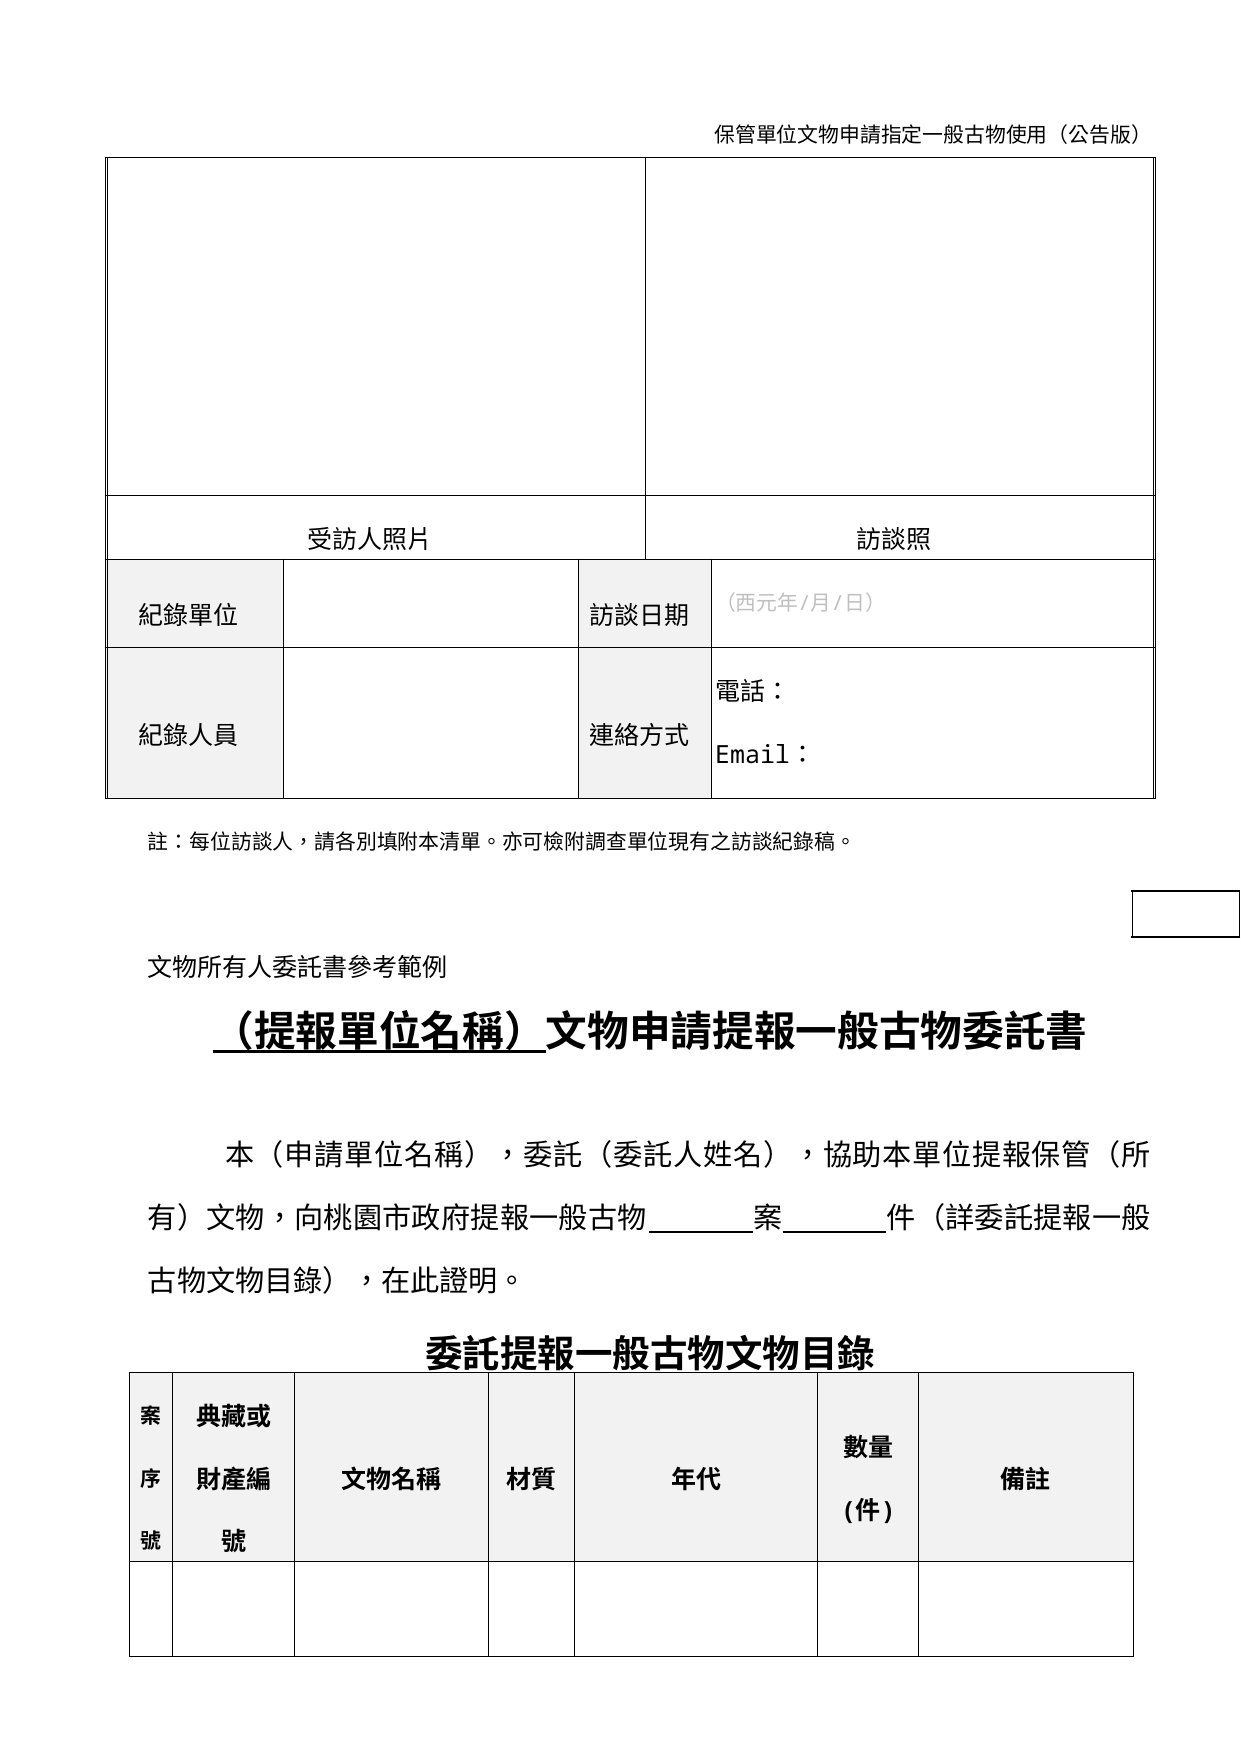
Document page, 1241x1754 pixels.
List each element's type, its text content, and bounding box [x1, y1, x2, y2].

table_cell [130, 1562, 172, 1656]
text 委託提報一般古物文物目錄 [148, 1309, 1152, 1372]
table_header 備註 [919, 1373, 1133, 1561]
table_cell 紀錄人員 [108, 648, 283, 798]
table_header 案序號 [130, 1373, 172, 1561]
table_cell [818, 1562, 918, 1656]
table_cell 訪談日期 [579, 560, 711, 647]
table_cell 電話： Email： [712, 648, 1153, 798]
table_header 典藏或財產編號 [173, 1373, 294, 1561]
table_cell [489, 1562, 574, 1656]
text （提報單位名稱）文物申請提報一般古物委託書 [148, 987, 1152, 1049]
table_cell 受訪人照片 [108, 496, 645, 558]
text [1133, 892, 1239, 936]
table_cell [646, 158, 1153, 495]
table_cell （西元年/月/日） [712, 560, 1153, 647]
table_cell [284, 560, 578, 647]
table_header 數量(件) [818, 1373, 918, 1561]
text 註：每位訪談人，請各別填附本清單。亦可檢附調查單位現有之訪談紀錄稿。 [148, 799, 1139, 862]
table_cell 紀錄單位 [108, 560, 283, 647]
table_header 年代 [575, 1373, 817, 1561]
table_cell [295, 1562, 488, 1656]
table_header 材質 [489, 1373, 574, 1561]
table_header 文物名稱 [295, 1373, 488, 1561]
table_cell 訪談照 [646, 496, 1153, 558]
table_cell [575, 1562, 817, 1656]
table_cell [919, 1562, 1133, 1656]
table_cell [284, 648, 578, 798]
text 本（申請單位名稱），委託（委託人姓名），協助本單位提報保管（所有）文物，向桃園市政府提報一般古物 案 件（詳委託提報一般古物文物目錄），在此證明。 [148, 1112, 1152, 1299]
table_cell [173, 1562, 294, 1656]
table_cell [108, 158, 645, 495]
table_cell 連絡方式 [579, 648, 711, 798]
text 文物所有人委託書參考範例 [148, 924, 1152, 987]
